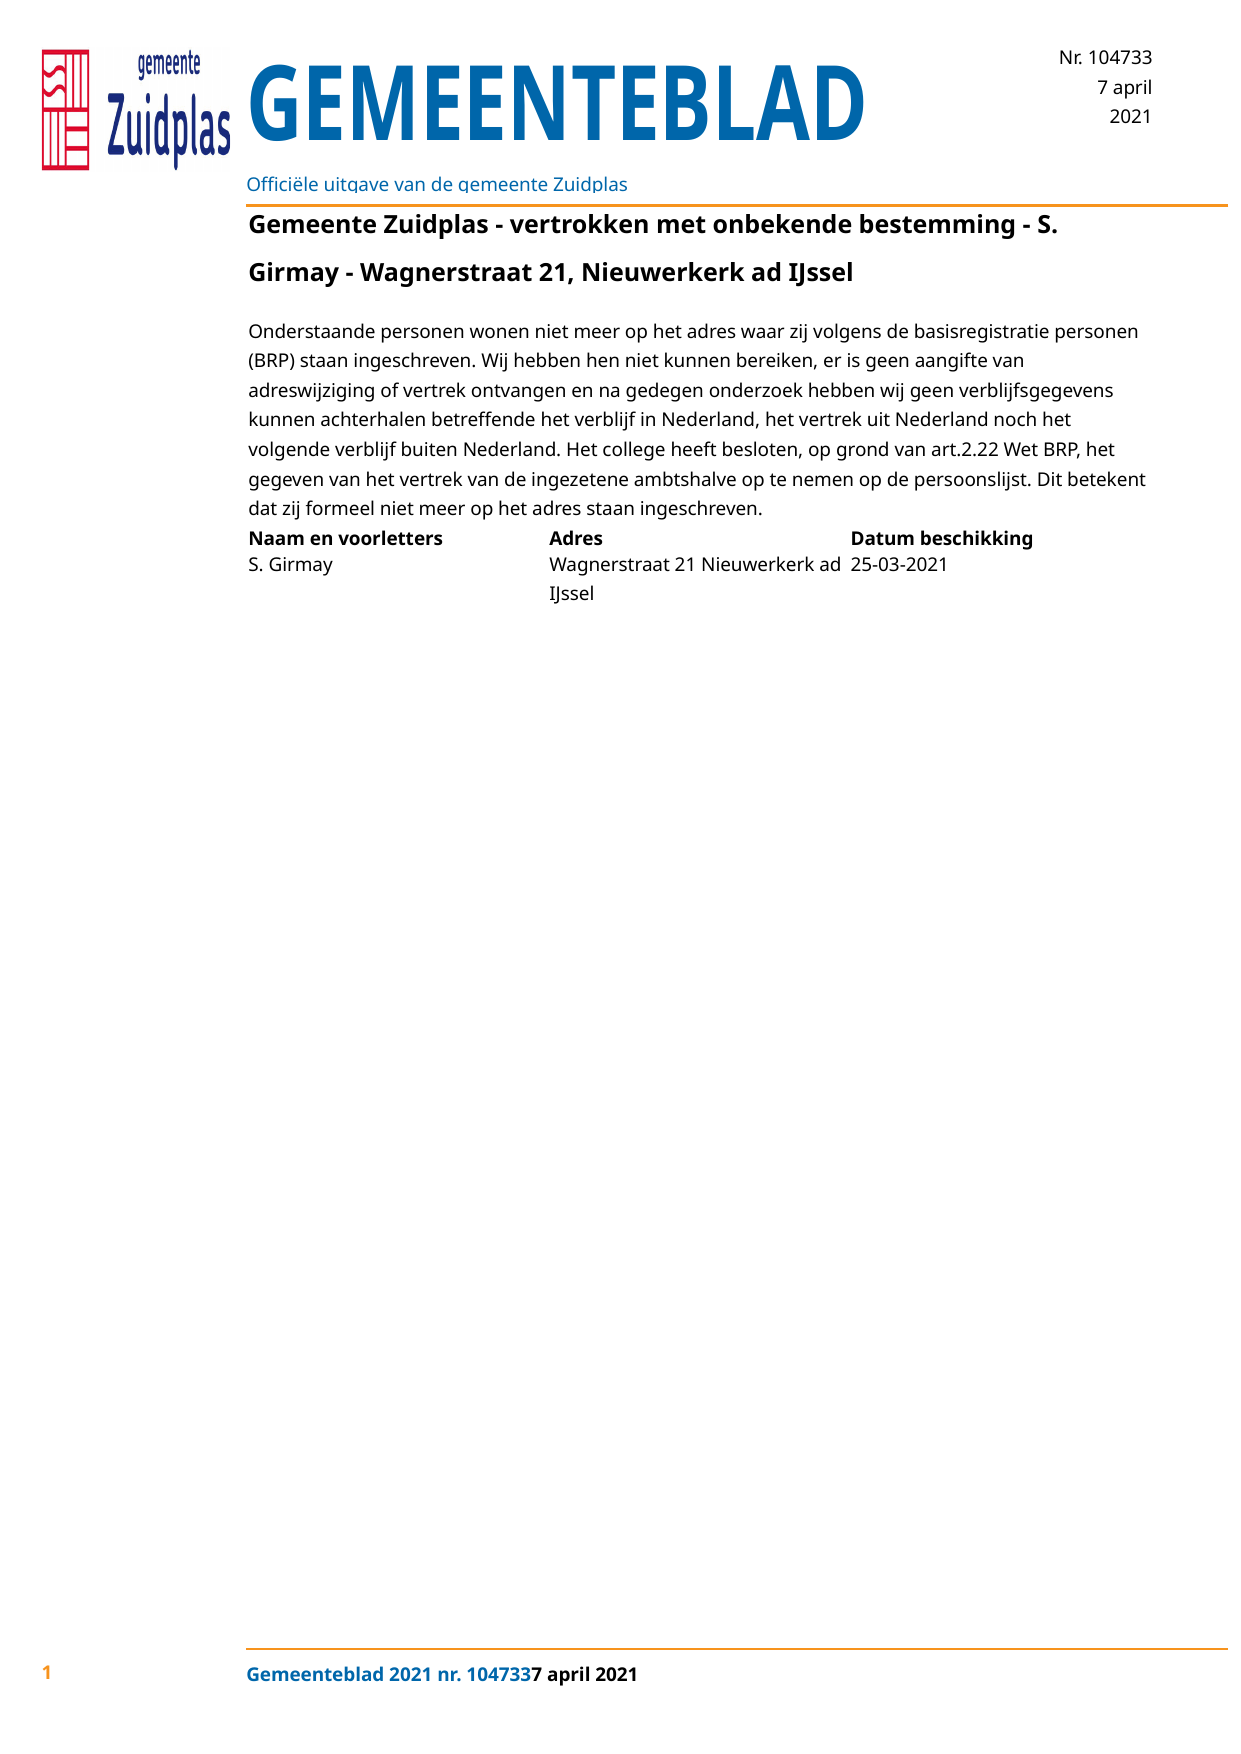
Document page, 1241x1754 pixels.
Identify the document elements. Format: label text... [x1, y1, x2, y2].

table_cell Wagnerstraat 21 Nieuwerkerk ad IJssel [549, 551, 850, 606]
table_header Naam en voorletters [248, 525, 549, 551]
table_cell S. Girmay [248, 551, 549, 606]
table_header Adres [549, 525, 850, 551]
text Onderstaande personen wonen niet meer op het adres waar zij volgens de basisregistratie personen (BRP) staan ingeschreven. Wij hebben hen niet kunnen bereiken, er is geen aangifte van adreswijziging of vertrek ontvangen en na gedegen onderzoek hebben wij geen verblijfsgegevens kunnen achterhalen betreffende het verblijf in Nederland, het vertrek uit Nederland noch het volgende verblijf buiten Nederland. Het college heeft besloten, op grond van art.2.22 Wet BRP, het gegeven van het vertrek van de ingezetene ambtshalve op te nemen op de persoonslijst. Dit betekent dat zij formeel niet meer op het adres staan ingeschreven. [248, 318, 1152, 521]
table_cell 25-03-2021 [850, 551, 1152, 606]
text Gemeente Zuidplas - vertrokken met onbekende bestemming - S. Girmay - Wagnerstraat 21, Nieuwerkerk ad IJssel [248, 207, 1152, 288]
table_header Datum beschikking [850, 525, 1152, 551]
picture [41, 47, 231, 172]
